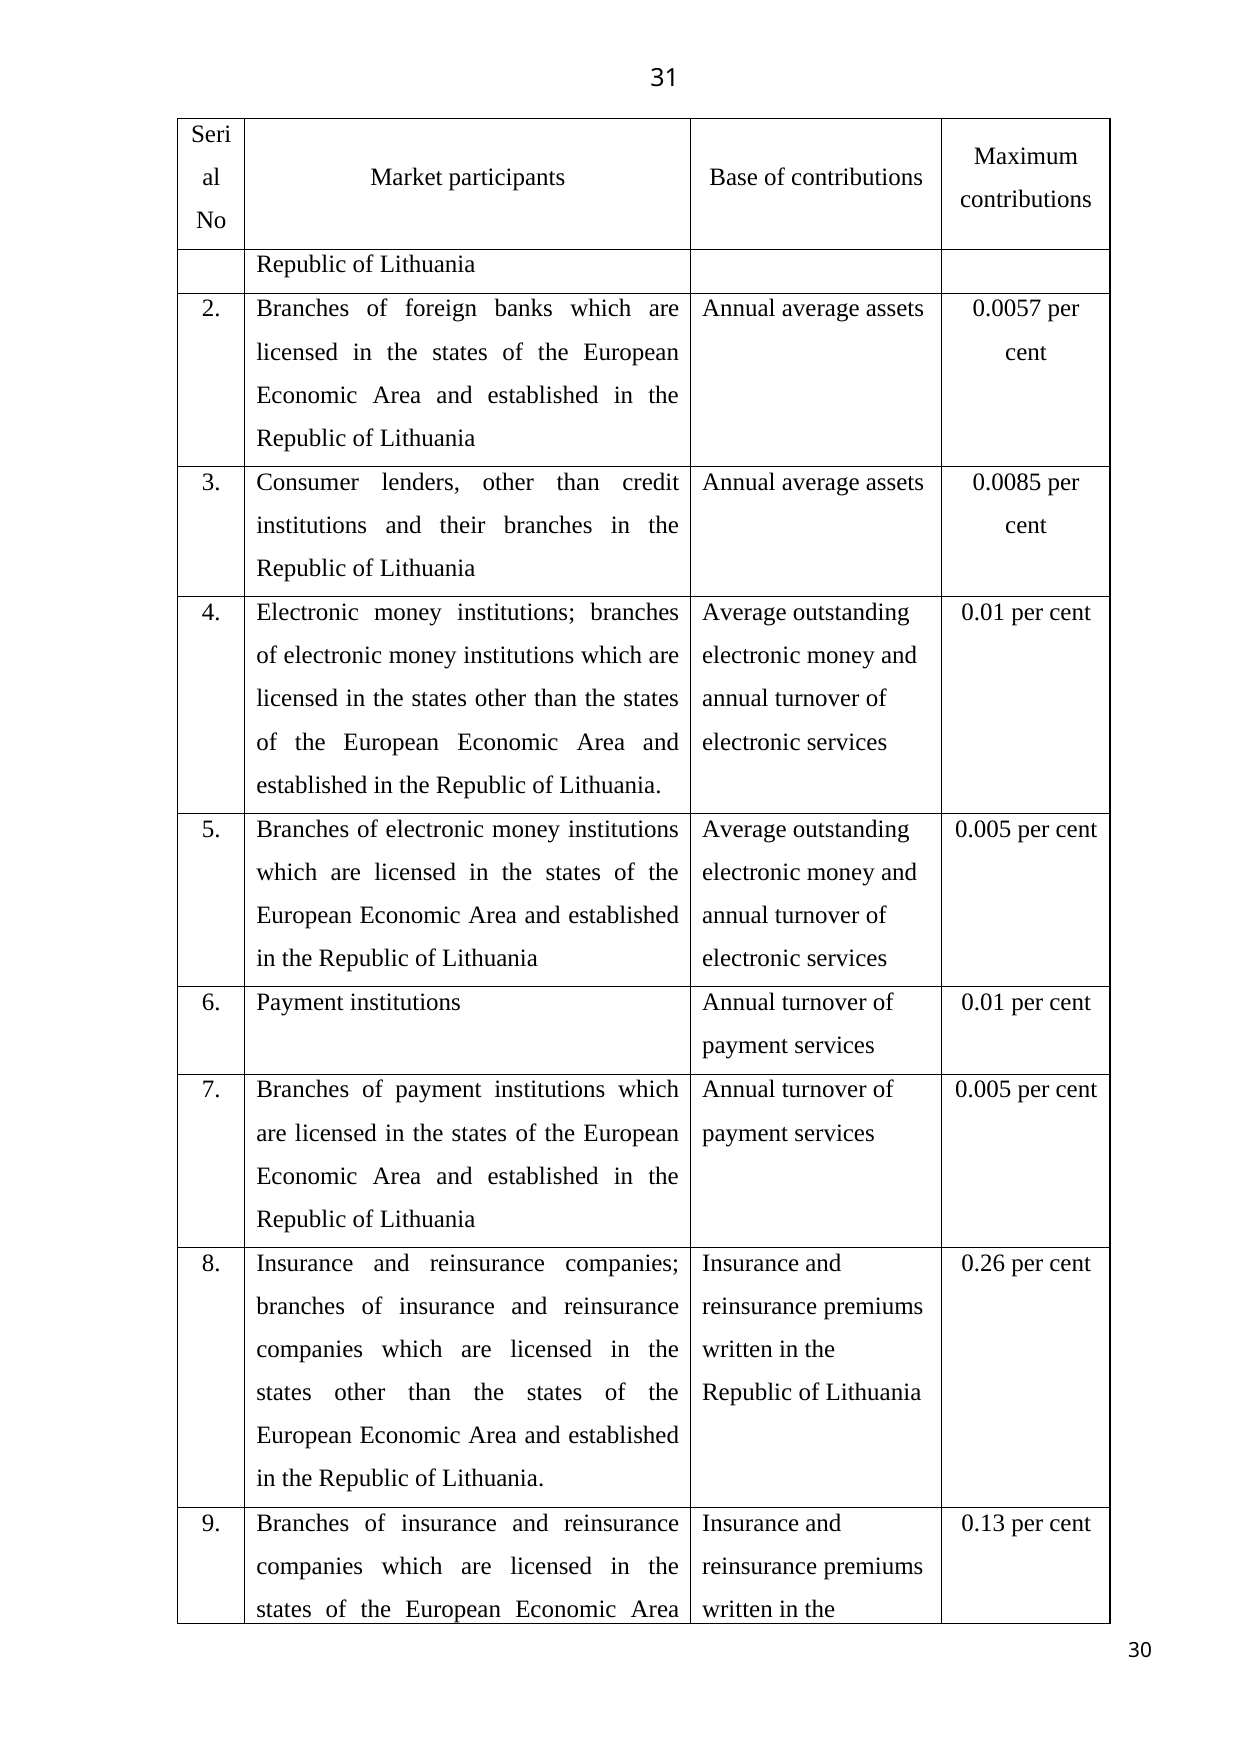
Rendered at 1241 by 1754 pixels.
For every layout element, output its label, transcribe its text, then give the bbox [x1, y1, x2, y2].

table_cell Average outstanding electronic money and annual turnover of electronic services [691, 814, 941, 986]
table_cell Insurance and reinsurance premiums written in the Republic of Lithuania [691, 1248, 941, 1507]
table_cell 2. [178, 294, 244, 466]
table_cell Branches of foreign banks which are licensed in the states of the European Economic Area and established in the Republic of Lithuania [245, 294, 690, 466]
table_cell Branches of insurance and reinsurance companies which are licensed in the states of the European Economic Area [245, 1508, 690, 1623]
table_cell [1111, 249, 1151, 292]
table_cell [1111, 596, 1151, 813]
table_cell [1111, 1247, 1151, 1507]
table_cell 6. [178, 987, 244, 1073]
table_header Serial No [178, 119, 244, 248]
table_cell Insurance and reinsurance premiums written in the [691, 1508, 941, 1623]
table_cell Insurance and reinsurance companies; branches of insurance and reinsurance companies which are licensed in the states other than the states of the European Economic Area and established in the Republic of Lithuania. [245, 1248, 690, 1507]
table_cell [1111, 466, 1151, 596]
table_cell [1111, 293, 1151, 466]
table_cell 8. [178, 1248, 244, 1507]
table_header Maximum contributions [942, 119, 1109, 248]
table_cell 0.0085 per cent [942, 467, 1109, 596]
table_cell 0.0057 per cent [942, 294, 1109, 466]
table_cell Consumer lenders, other than credit institutions and their branches in the Republic of Lithuania [245, 467, 690, 596]
table_cell 0.13 per cent [942, 1508, 1109, 1623]
table_cell [1111, 813, 1151, 986]
table_cell Branches of payment institutions which are licensed in the states of the European Economic Area and established in the Republic of Lithuania [245, 1075, 690, 1247]
table_cell 5. [178, 814, 244, 986]
table_cell [691, 250, 941, 292]
table_cell [1111, 986, 1151, 1073]
table_cell Payment institutions [245, 987, 690, 1073]
table_cell [178, 250, 244, 292]
table_cell 0.01 per cent [942, 597, 1109, 813]
table_cell 3. [178, 467, 244, 596]
table_cell Electronic money institutions; branches of electronic money institutions which are licensed in the states other than the states of the European Economic Area and established in the Republic of Lithuania. [245, 597, 690, 813]
table_cell 0.26 per cent [942, 1248, 1109, 1507]
table_header Base of contributions [691, 119, 941, 248]
table_header [1111, 118, 1151, 248]
table_cell Annual turnover of payment services [691, 1075, 941, 1247]
table_cell Annual turnover of payment services [691, 987, 941, 1073]
table_cell [1111, 1507, 1151, 1623]
table_header Market participants [245, 119, 690, 248]
table_cell [942, 250, 1109, 292]
table_cell 0.01 per cent [942, 987, 1109, 1073]
table_cell Branches of electronic money institutions which are licensed in the states of the European Economic Area and established in the Republic of Lithuania [245, 814, 690, 986]
table_cell 4. [178, 597, 244, 813]
table_cell 9. [178, 1508, 244, 1623]
table_cell Annual average assets [691, 467, 941, 596]
table_cell Annual average assets [691, 294, 941, 466]
table_cell Republic of Lithuania [245, 250, 690, 292]
table_cell 0.005 per cent [942, 814, 1109, 986]
table_cell [1111, 1074, 1151, 1247]
table_cell Average outstanding electronic money and annual turnover of electronic services [691, 597, 941, 813]
table_cell 0.005 per cent [942, 1075, 1109, 1247]
table_cell 7. [178, 1075, 244, 1247]
